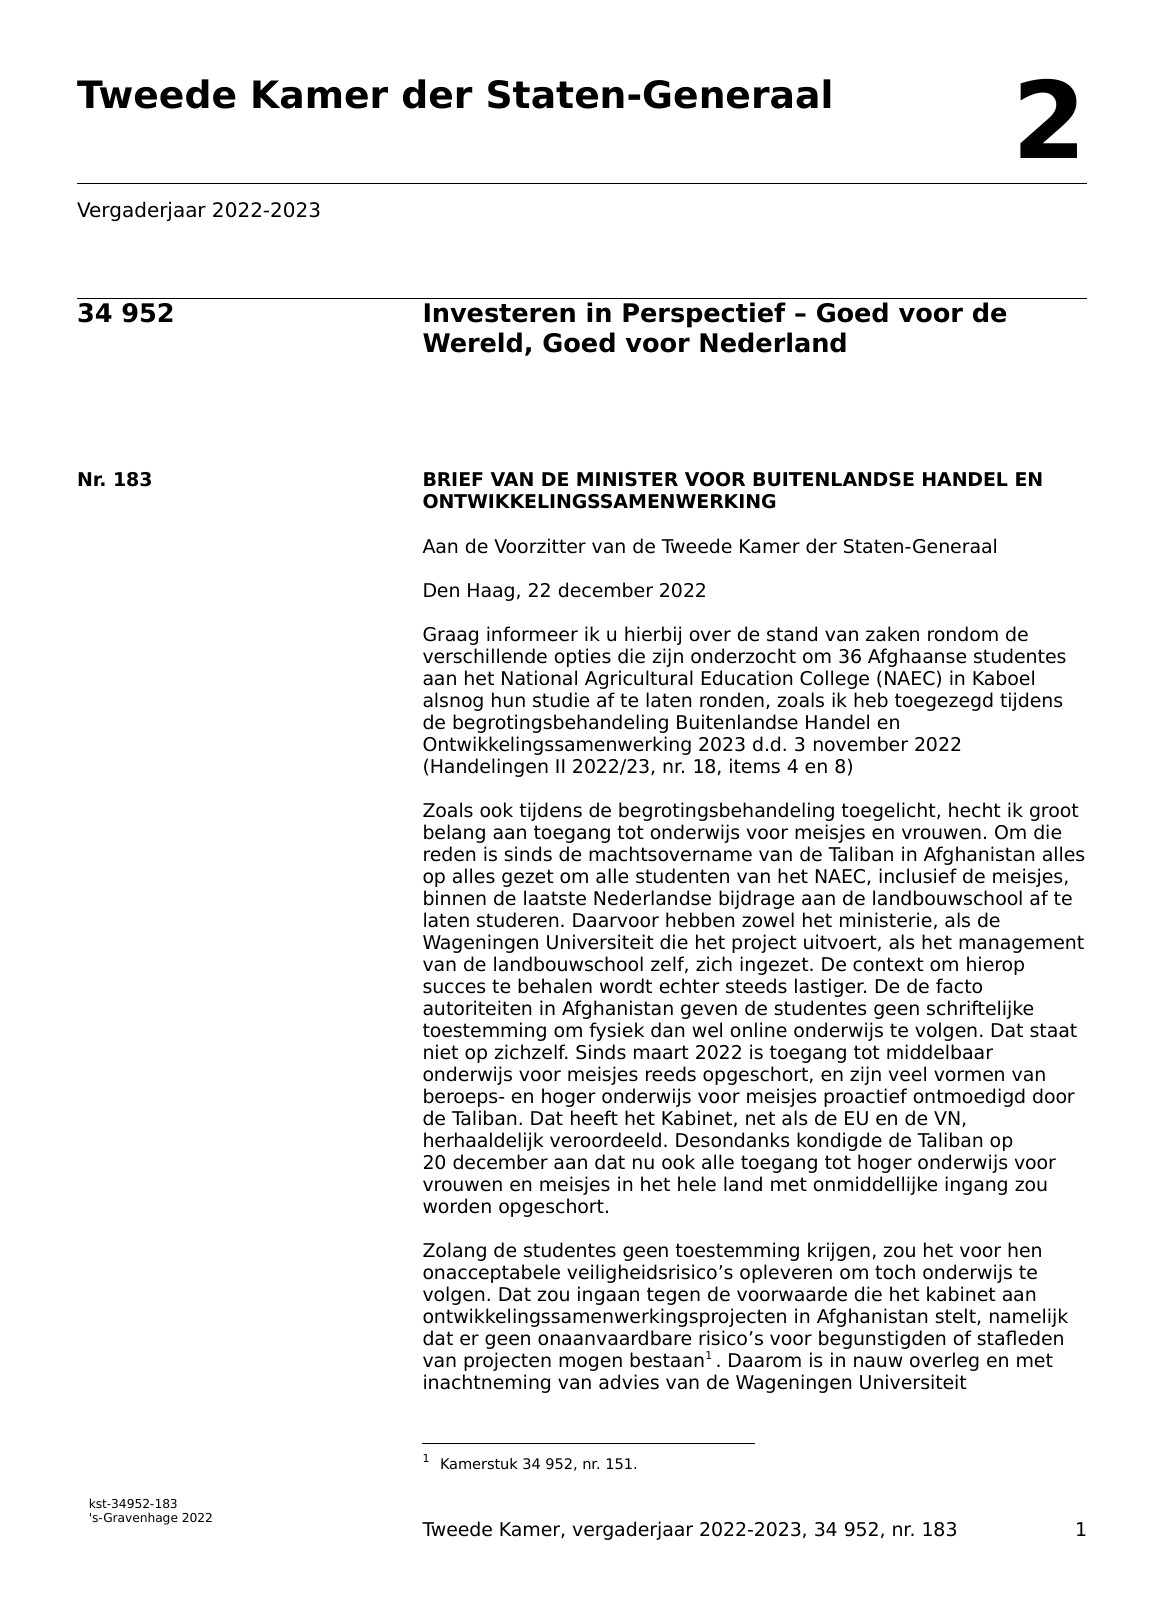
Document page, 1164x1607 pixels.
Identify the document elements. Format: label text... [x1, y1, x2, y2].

text Kamerstuk 34 952, nr. 151. [422, 1452, 1087, 1474]
text kst-34952-183 [88, 1497, 323, 1511]
text Den Haag, 22 december 2022 [422, 580, 1087, 602]
text Zolang de studentes geen toestemming krijgen, zou het voor hen onacceptabele veiligheidsrisico’s opleveren om toch onderwijs te volgen. Dat zou ingaan tegen de voorwaarde die het kabinet aan ontwikkelingssamenwerkingsprojecten in Afghanistan stelt, namelijk dat er geen onaanvaardbare risico’s voor begunstigden of stafleden van projecten mogen bestaan. Daarom is in nauw overleg en met inachtneming van advies van de Wageningen Universiteit [422, 1240, 1087, 1393]
table_cell Vergaderjaar 2022-2023 [77, 184, 1087, 298]
table_header Tweede Kamer der Staten-Generaal [77, 59, 886, 183]
text Graag informeer ik u hierbij over de stand van zaken rondom de verschillende opties die zijn onderzocht om 36 Afghaanse studentes aan het National Agricultural Education College (NAEC) in Kaboel alsnog hun studie af te laten ronden, zoals ik heb toegezegd tijdens de begrotingsbehandeling Buitenlandse Handel en Ontwikkelingssamenwerking 2023 d.d. 3 november 2022 (Handelingen II 2022/23, nr. 18, items 4 en 8) [422, 624, 1087, 778]
subtitle 34 952 Investeren in Perspectief – Goed voor de Wereld, Goed voor Nederland [77, 299, 1087, 358]
text 's-Gravenhage 2022 [88, 1511, 323, 1525]
text Aan de Voorzitter van de Tweede Kamer der Staten-Generaal [422, 536, 1087, 557]
text Zoals ook tijdens de begrotingsbehandeling toegelicht, hecht ik groot belang aan toegang tot onderwijs voor meisjes en vrouwen. Om die reden is sinds de machtsovername van de Taliban in Afghanistan alles op alles gezet om alle studenten van het NAEC, inclusief de meisjes, binnen de laatste Nederlandse bijdrage aan de landbouwschool af te laten studeren. Daarvoor hebben zowel het ministerie, als de Wageningen Universiteit die het project uitvoert, als het management van de landbouwschool zelf, zich ingezet. De context om hierop succes te behalen wordt echter steeds lastiger. De de facto autoriteiten in Afghanistan geven de studentes geen schriftelijke toestemming om fysiek dan wel online onderwijs te volgen. Dat staat niet op zichzelf. Sinds maart 2022 is toegang tot middelbaar onderwijs voor meisjes reeds opgeschort, en zijn veel vormen van beroeps- en hoger onderwijs voor meisjes proactief ontmoedigd door de Taliban. Dat heeft het Kabinet, net als de EU en de VN, herhaaldelijk veroordeeld. Desondanks kondigde de Taliban op 20 december aan dat nu ook alle toegang tot hoger onderwijs voor vrouwen en meisjes in het hele land met onmiddellijke ingang zou worden opgeschort. [422, 800, 1087, 1217]
subtitle Nr. 183 BRIEF VAN DE MINISTER VOOR BUITENLANDSE HANDEL EN ONTWIKKELINGSSAMENWERKING [77, 469, 1087, 513]
table_header 2 [886, 59, 1087, 183]
